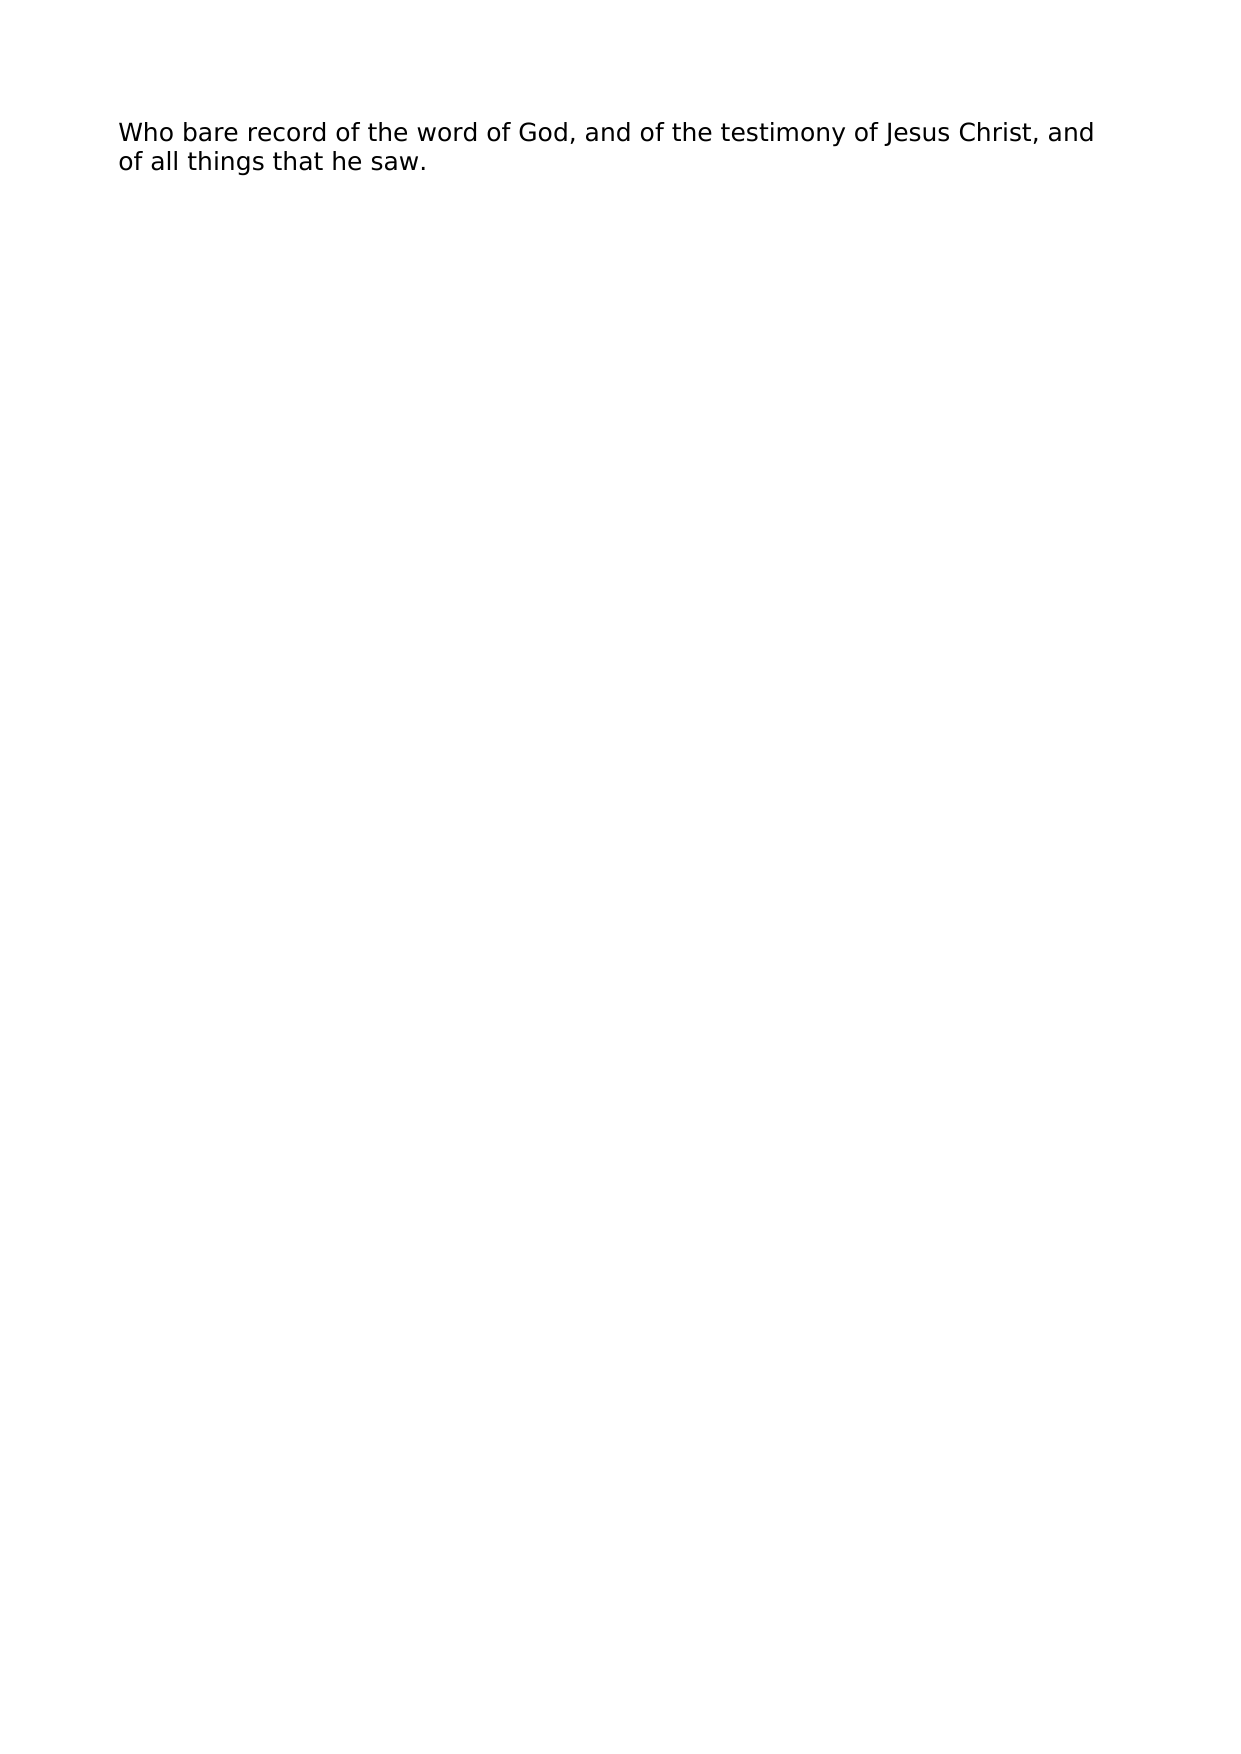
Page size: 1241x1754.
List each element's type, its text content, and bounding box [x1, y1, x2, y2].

text Who bare record of the word of God, and of the testimony of Jesus Christ, and of all things that he saw. [118, 118, 1122, 176]
